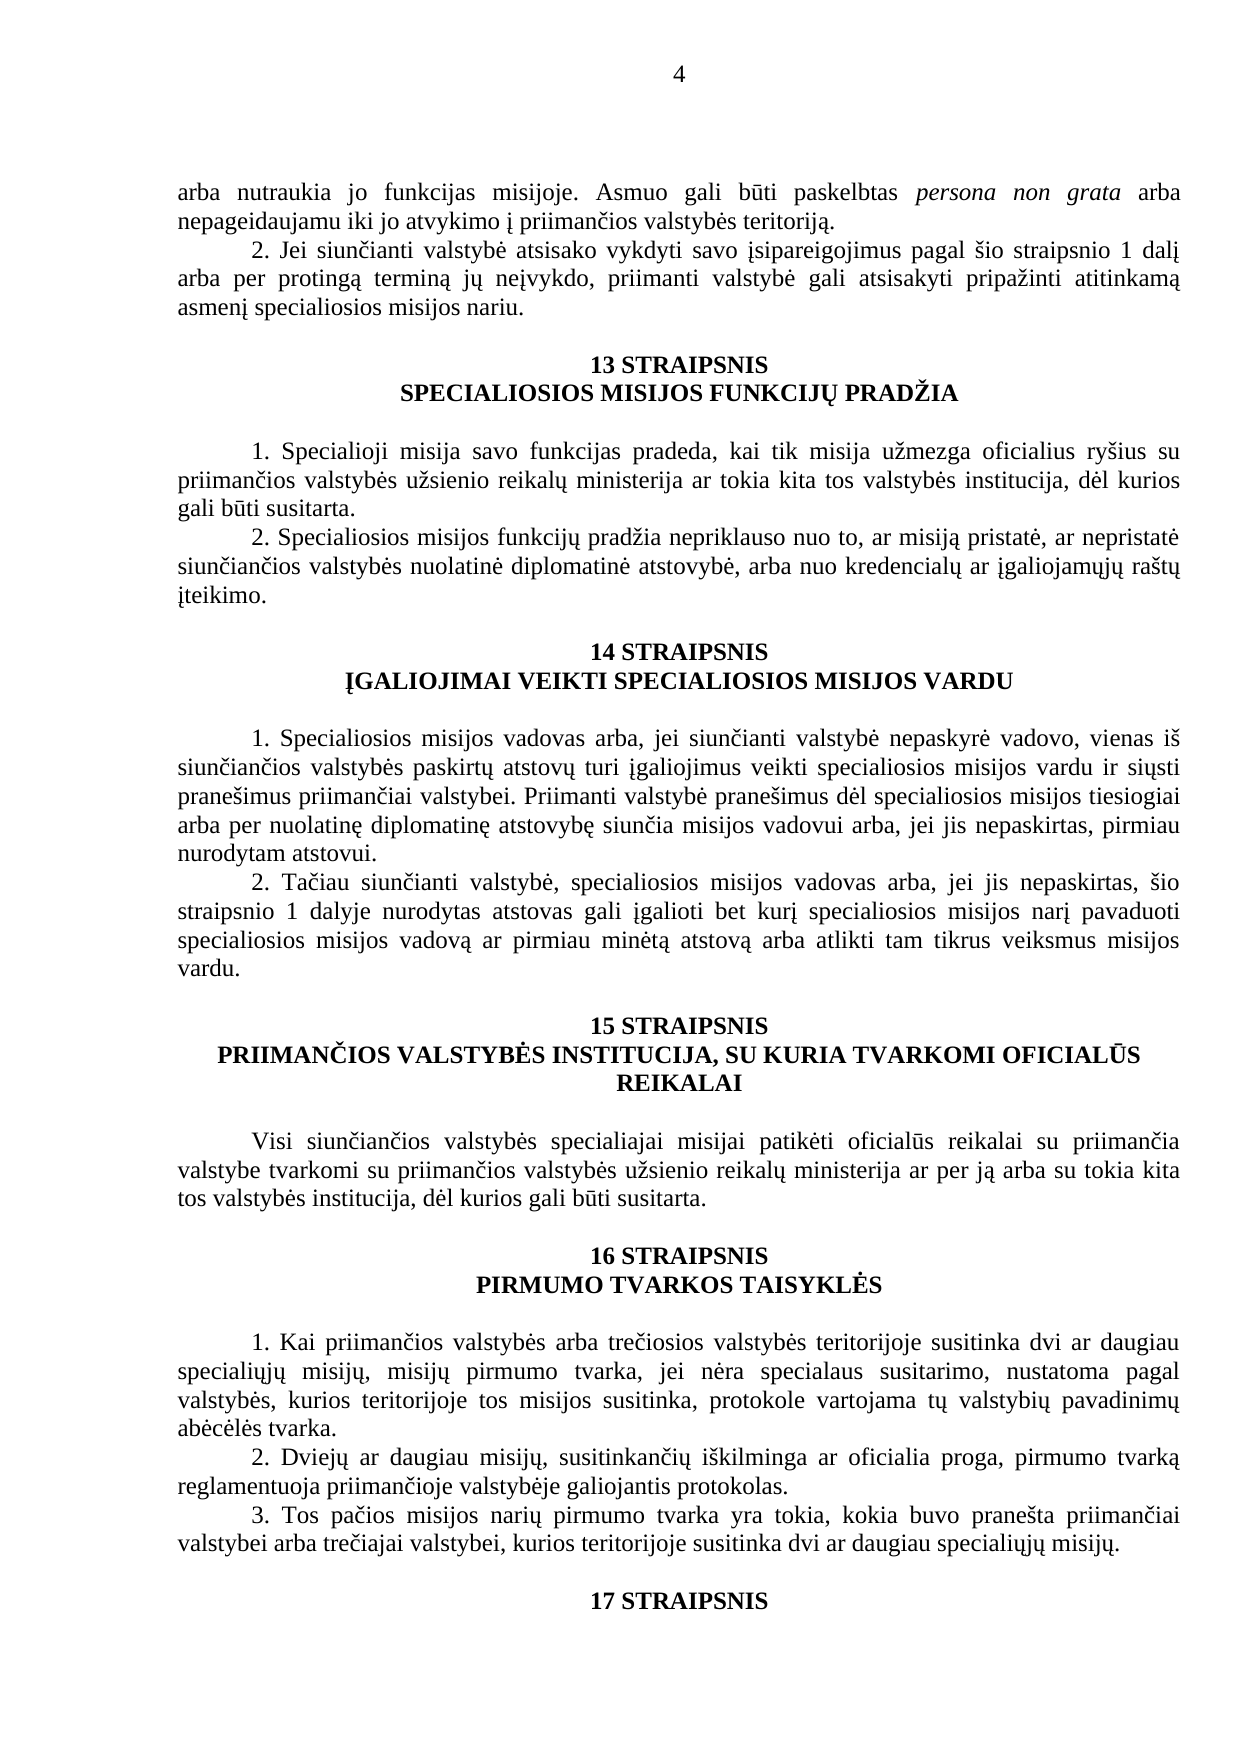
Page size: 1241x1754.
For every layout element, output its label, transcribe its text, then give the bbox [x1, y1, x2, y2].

text 2. Jei siunčianti valstybė atsisako vykdyti savo įsipareigojimus pagal šio straipsnio 1 dalį arba per protingą terminą jų neįvykdo, priimanti valstybė gali atsisakyti pripažinti atitinkamą asmenį specialiosios misijos nariu. [177, 235, 1181, 321]
text Visi siunčiančios valstybės specialiajai misijai patikėti oficialūs reikalai su priimančia valstybe tvarkomi su priimančios valstybės užsienio reikalų ministerija ar per ją arba su tokia kita tos valstybės institucija, dėl kurios gali būti susitarta. [177, 1126, 1181, 1212]
text 15 STRAIPSNIS [177, 1011, 1181, 1040]
text 1. Kai priimančios valstybės arba trečiosios valstybės teritorijoje susitinka dvi ar daugiau specialiųjų misijų, misijų pirmumo tvarka, jei nėra specialaus susitarimo, nustatoma pagal valstybės, kurios teritorijoje tos misijos susitinka, protokole vartojama tų valstybių pavadinimų abėcėlės tvarka. [177, 1327, 1181, 1442]
text 2. Tačiau siunčianti valstybė, specialiosios misijos vadovas arba, jei jis nepaskirtas, šio straipsnio 1 dalyje nurodytas atstovas gali įgalioti bet kurį specialiosios misijos narį pavaduoti specialiosios misijos vadovą ar pirmiau minėtą atstovą arba atlikti tam tikrus veiksmus misijos vardu. [177, 867, 1181, 982]
text SPECIALIOSIOS MISIJOS FUNKCIJŲ PRADŽIA [177, 378, 1181, 407]
text 16 STRAIPSNIS [177, 1241, 1181, 1270]
text ĮGALIOJIMAI VEIKTI SPECIALIOSIOS MISIJOS VARDU [177, 666, 1181, 695]
text PRIIMANČIOS VALSTYBĖS INSTITUCIJA, SU KURIA TVARKOMI OFICIALŪS REIKALAI [177, 1040, 1181, 1097]
text 13 STRAIPSNIS [177, 350, 1181, 378]
text 17 STRAIPSNIS [177, 1586, 1181, 1615]
text 1. Specialioji misija savo funkcijas pradeda, kai tik misija užmezga oficialius ryšius su priimančios valstybės užsienio reikalų ministerija ar tokia kita tos valstybės institucija, dėl kurios gali būti susitarta. [177, 436, 1181, 522]
text 2. Dviejų ar daugiau misijų, susitinkančių iškilminga ar oficialia proga, pirmumo tvarką reglamentuoja priimančioje valstybėje galiojantis protokolas. [177, 1442, 1181, 1500]
text 3. Tos pačios misijos narių pirmumo tvarka yra tokia, kokia buvo pranešta priimančiai valstybei arba trečiajai valstybei, kurios teritorijoje susitinka dvi ar daugiau specialiųjų misijų. [177, 1500, 1181, 1557]
text arba nutraukia jo funkcijas misijoje. Asmuo gali būti paskelbtas persona non grata arba nepageidaujamu iki jo atvykimo į priimančios valstybės teritoriją. [177, 177, 1181, 235]
text 2. Specialiosios misijos funkcijų pradžia nepriklauso nuo to, ar misiją pristatė, ar nepristatė siunčiančios valstybės nuolatinė diplomatinė atstovybė, arba nuo kredencialų ar įgaliojamųjų raštų įteikimo. [177, 522, 1181, 608]
text 1. Specialiosios misijos vadovas arba, jei siunčianti valstybė nepaskyrė vadovo, vienas iš siunčiančios valstybės paskirtų atstovų turi įgaliojimus veikti specialiosios misijos vardu ir siųsti pranešimus priimančiai valstybei. Priimanti valstybė pranešimus dėl specialiosios misijos tiesiogiai arba per nuolatinę diplomatinę atstovybę siunčia misijos vadovui arba, jei jis nepaskirtas, pirmiau nurodytam atstovui. [177, 723, 1181, 867]
text PIRMUMO TVARKOS TAISYKLĖS [177, 1270, 1181, 1298]
text 14 STRAIPSNIS [177, 637, 1181, 666]
